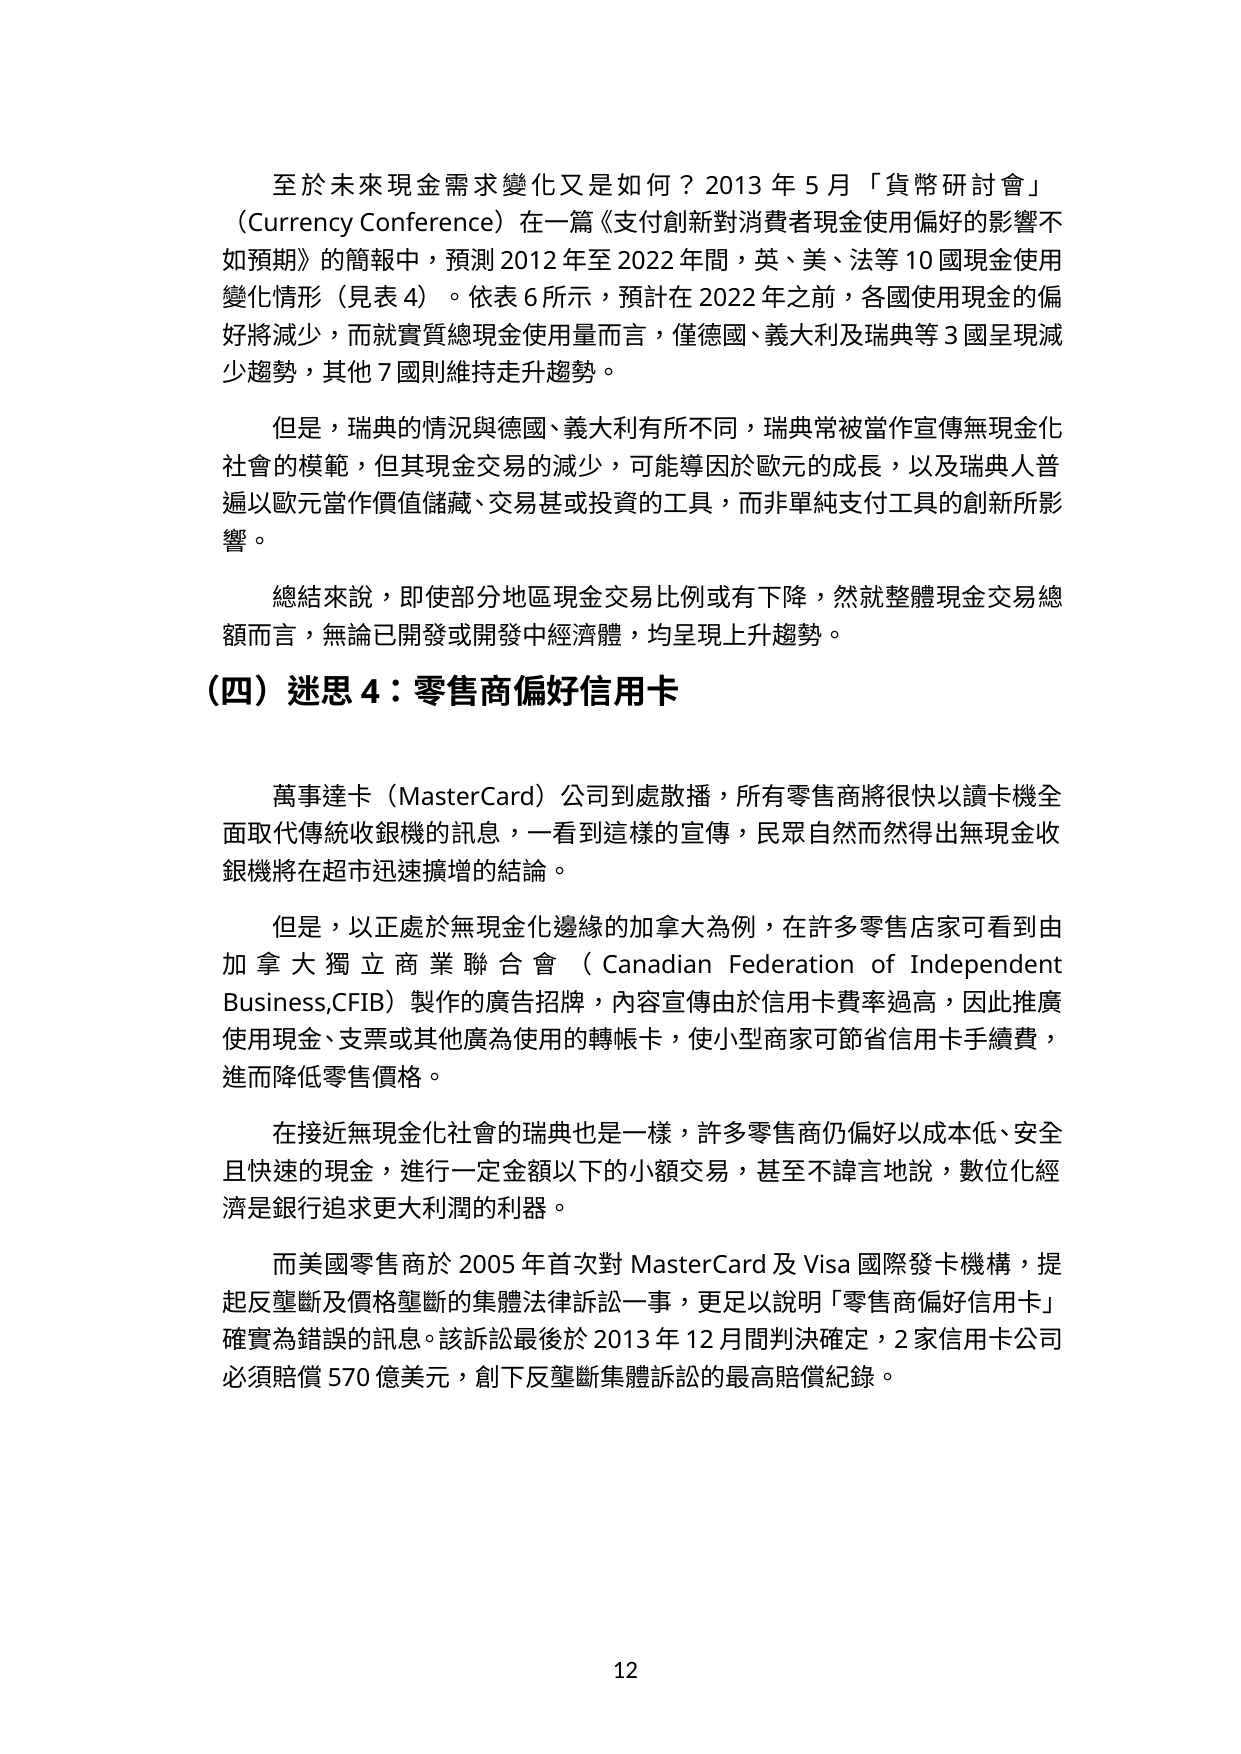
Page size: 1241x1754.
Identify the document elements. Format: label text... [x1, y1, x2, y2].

text 在接近無現金化社會的瑞典也是一樣，許多零售商仍偏好以成本低、安全且快速的現金，進行一定金額以下的小額交易，甚至不諱言地說，數位化經濟是銀行追求更大利潤的利器。 [222, 1113, 1063, 1225]
subtitle （四）迷思4：零售商偏好信用卡 [187, 652, 1063, 727]
text 至於未來現金需求變化又是如何？2013年5月「貨幣研討會」（Currency Conference）在一篇《支付創新對消費者現金使用偏好的影響不如預期》的簡報中，預測2012年至2022年間，英、美、法等10國現金使用變化情形（見表4）。依表6所示，預計在2022年之前，各國使用現金的偏好將減少，而就實質總現金使用量而言，僅德國、義大利及瑞典等3國呈現減少趨勢，其他7國則維持走升趨勢。 [222, 164, 1063, 389]
text 但是，瑞典的情況與德國、義大利有所不同，瑞典常被當作宣傳無現金化社會的模範，但其現金交易的減少，可能導因於歐元的成長，以及瑞典人普遍以歐元當作價值儲藏、交易甚或投資的工具，而非單純支付工具的創新所影響。 [222, 408, 1063, 558]
text 但是，以正處於無現金化邊緣的加拿大為例，在許多零售店家可看到由加拿大獨立商業聯合會（Canadian Federation of Independent Business,CFIB）製作的廣告招牌，內容宣傳由於信用卡費率過高，因此推廣使用現金、支票或其他廣為使用的轉帳卡，使小型商家可節省信用卡手續費，進而降低零售價格。 [222, 907, 1063, 1094]
text 而美國零售商於2005年首次對MasterCard及Visa國際發卡機構，提起反壟斷及價格壟斷的集體法律訴訟一事，更足以說明「零售商偏好信用卡」確實為錯誤的訊息。該訴訟最後於2013年12月間判決確定，2家信用卡公司必須賠償570億美元，創下反壟斷集體訴訟的最高賠償紀錄。 [222, 1244, 1063, 1394]
text 總結來說，即使部分地區現金交易比例或有下降，然就整體現金交易總額而言，無論已開發或開發中經濟體，均呈現上升趨勢。 [222, 577, 1063, 652]
text 萬事達卡（MasterCard）公司到處散播，所有零售商將很快以讀卡機全面取代傳統收銀機的訊息，一看到這樣的宣傳，民眾自然而然得出無現金收銀機將在超市迅速擴增的結論。 [222, 775, 1063, 888]
